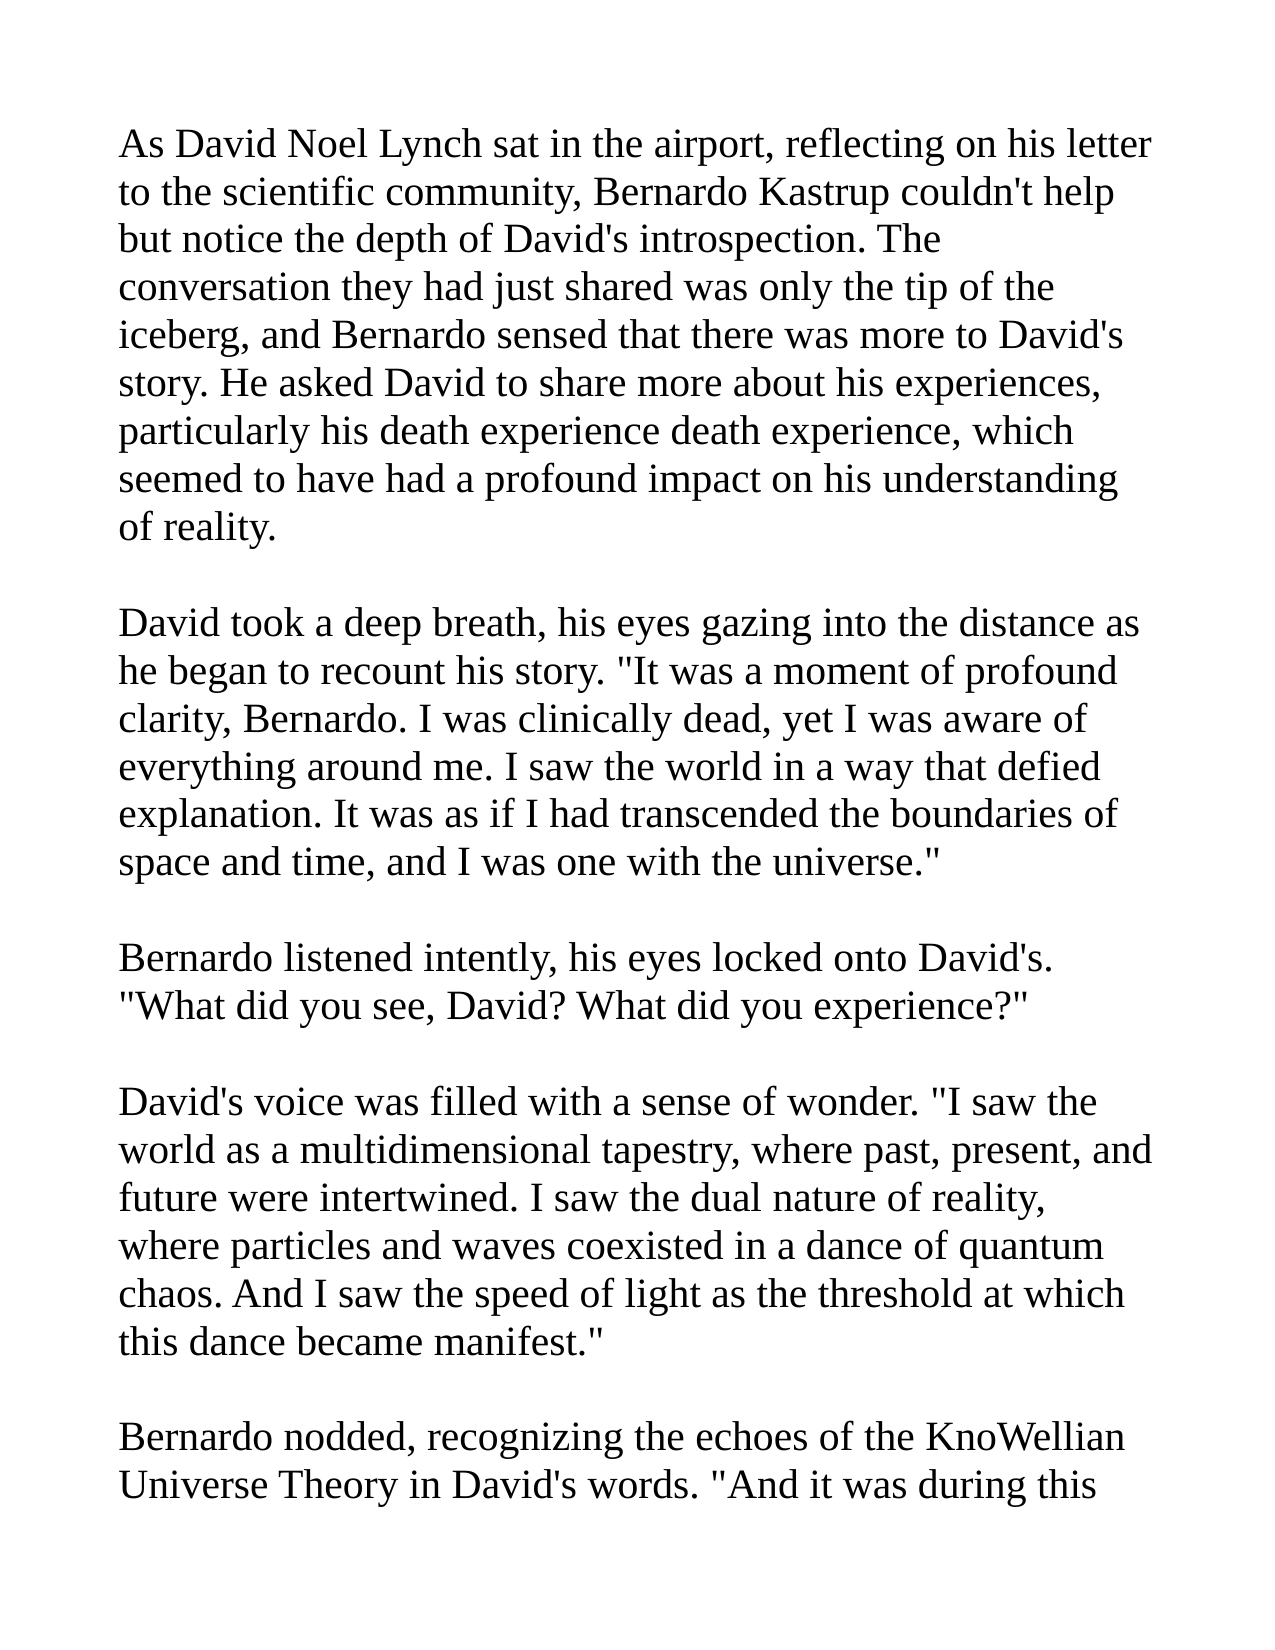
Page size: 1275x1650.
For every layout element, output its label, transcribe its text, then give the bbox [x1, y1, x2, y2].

text Bernardo listened intently, his eyes locked onto David's. "What did you see, David? What did you experience?" [118, 933, 1157, 1028]
text David's voice was filled with a sense of wonder. "I saw the world as a multidimensional tapestry, where past, present, and future were intertwined. I saw the dual nature of reality, where particles and waves coexisted in a dance of quantum chaos. And I saw the speed of light as the threshold at which this dance became manifest." [118, 1076, 1157, 1364]
text David took a deep breath, his eyes gazing into the distance as he began to recount his story. "It was a moment of profound clarity, Bernardo. I was clinically dead, yet I was aware of everything around me. I saw the world in a way that defied explanation. It was as if I had transcended the boundaries of space and time, and I was one with the universe." [118, 597, 1157, 885]
text Bernardo nodded, recognizing the echoes of the KnoWellian Universe Theory in David's words. "And it was during this [118, 1412, 1157, 1508]
text As David Noel Lynch sat in the airport, reflecting on his letter to the scientific community, Bernardo Kastrup couldn't help but notice the depth of David's introspection. The conversation they had just shared was only the tip of the iceberg, and Bernardo sensed that there was more to David's story. He asked David to share more about his experiences, particularly his death experience death experience, which seemed to have had a profound impact on his understanding of reality. [118, 118, 1157, 549]
